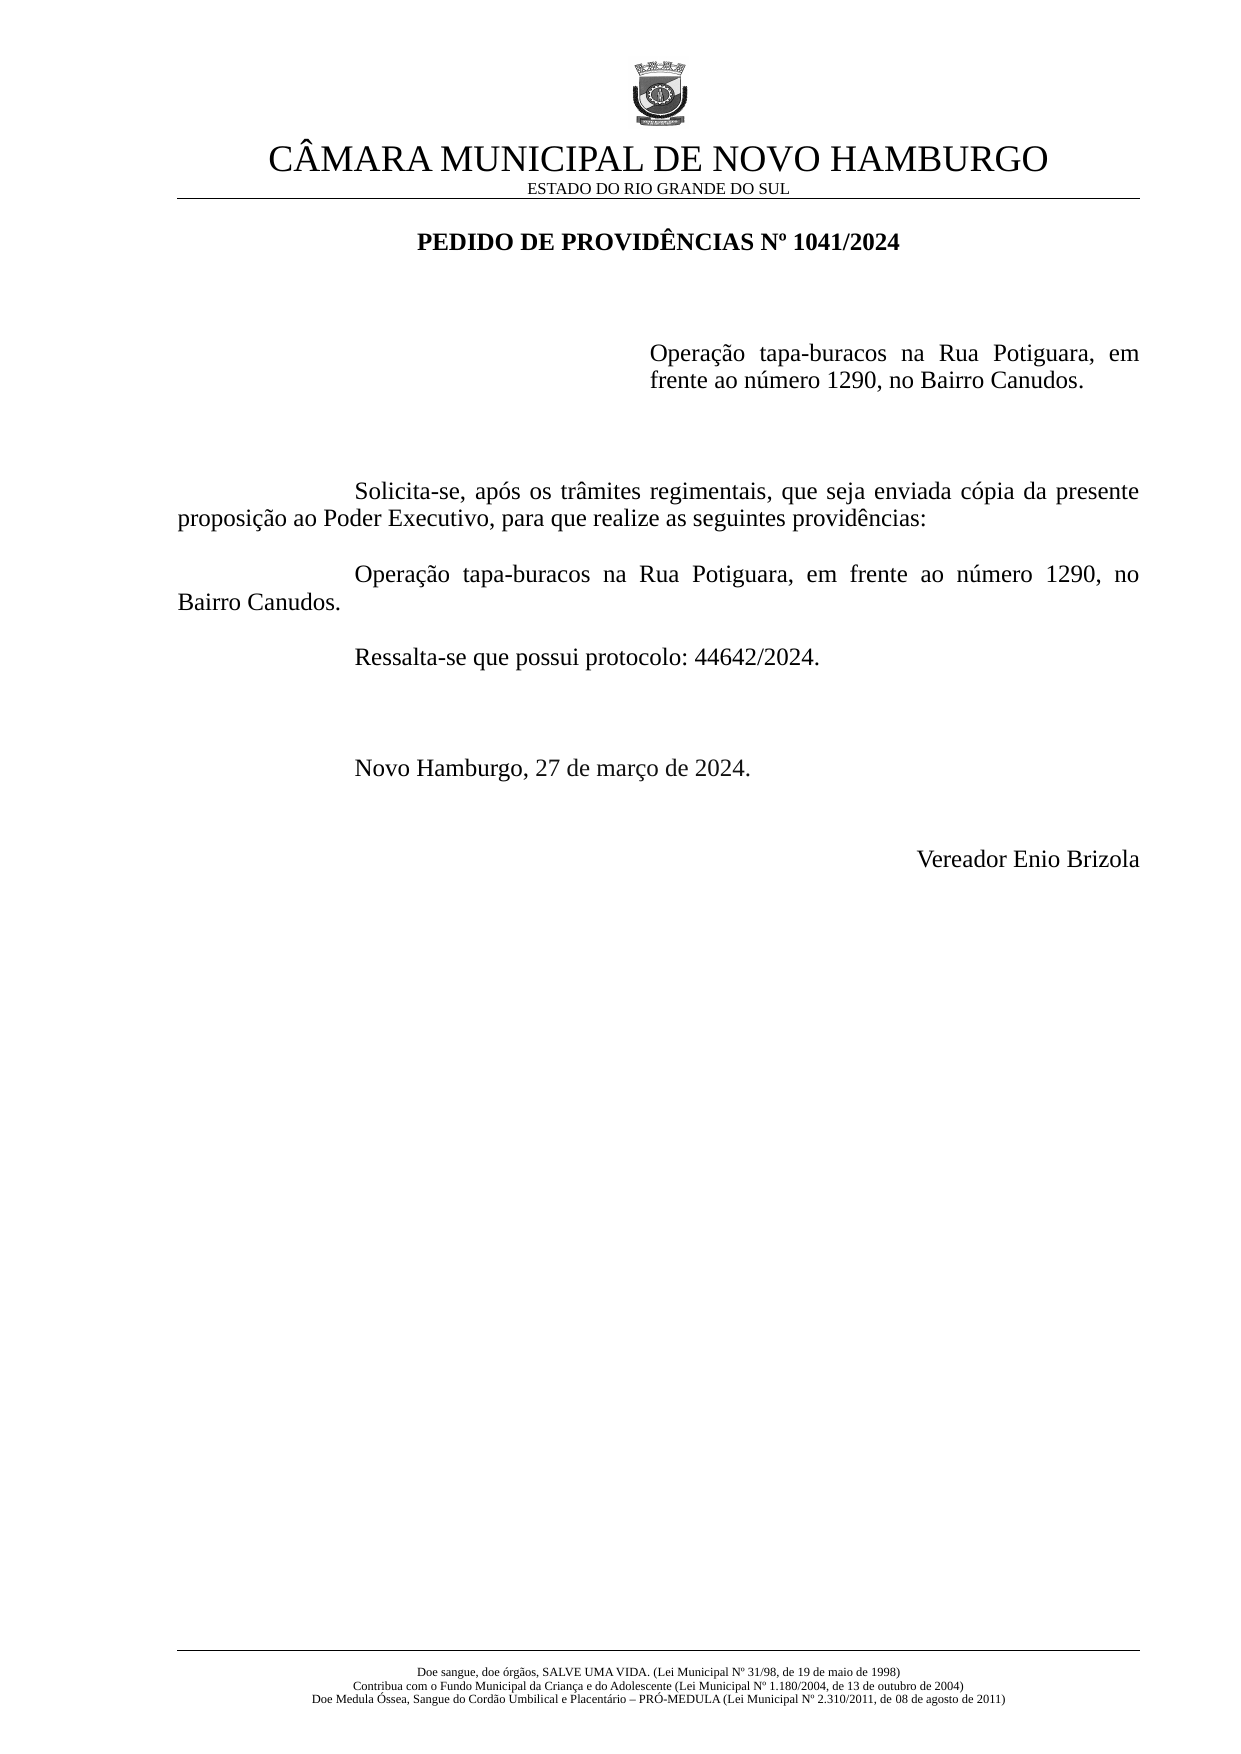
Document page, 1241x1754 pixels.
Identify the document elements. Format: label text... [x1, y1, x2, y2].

text Operação tapa-buracos na Rua Potiguara, em frente ao número 1290, no Bairro Canudos. [649, 339, 1140, 394]
text Vereador Enio Brizola [177, 845, 1140, 872]
text Ressalta-se que possui protocolo: 44642/2024. [177, 643, 1140, 671]
text Solicita-se, após os trâmites regimentais, que seja enviada cópia da presente proposição ao Poder Executivo, para que realize as seguintes providências: [177, 477, 1140, 532]
text PEDIDO DE PROVIDÊNCIAS Nº 1041/2024 [177, 228, 1140, 256]
text Operação tapa-buracos na Rua Potiguara, em frente ao número 1290, no Bairro Canudos. [177, 560, 1140, 615]
text Novo Hamburgo, 27 de março de 2024. [177, 754, 1140, 782]
